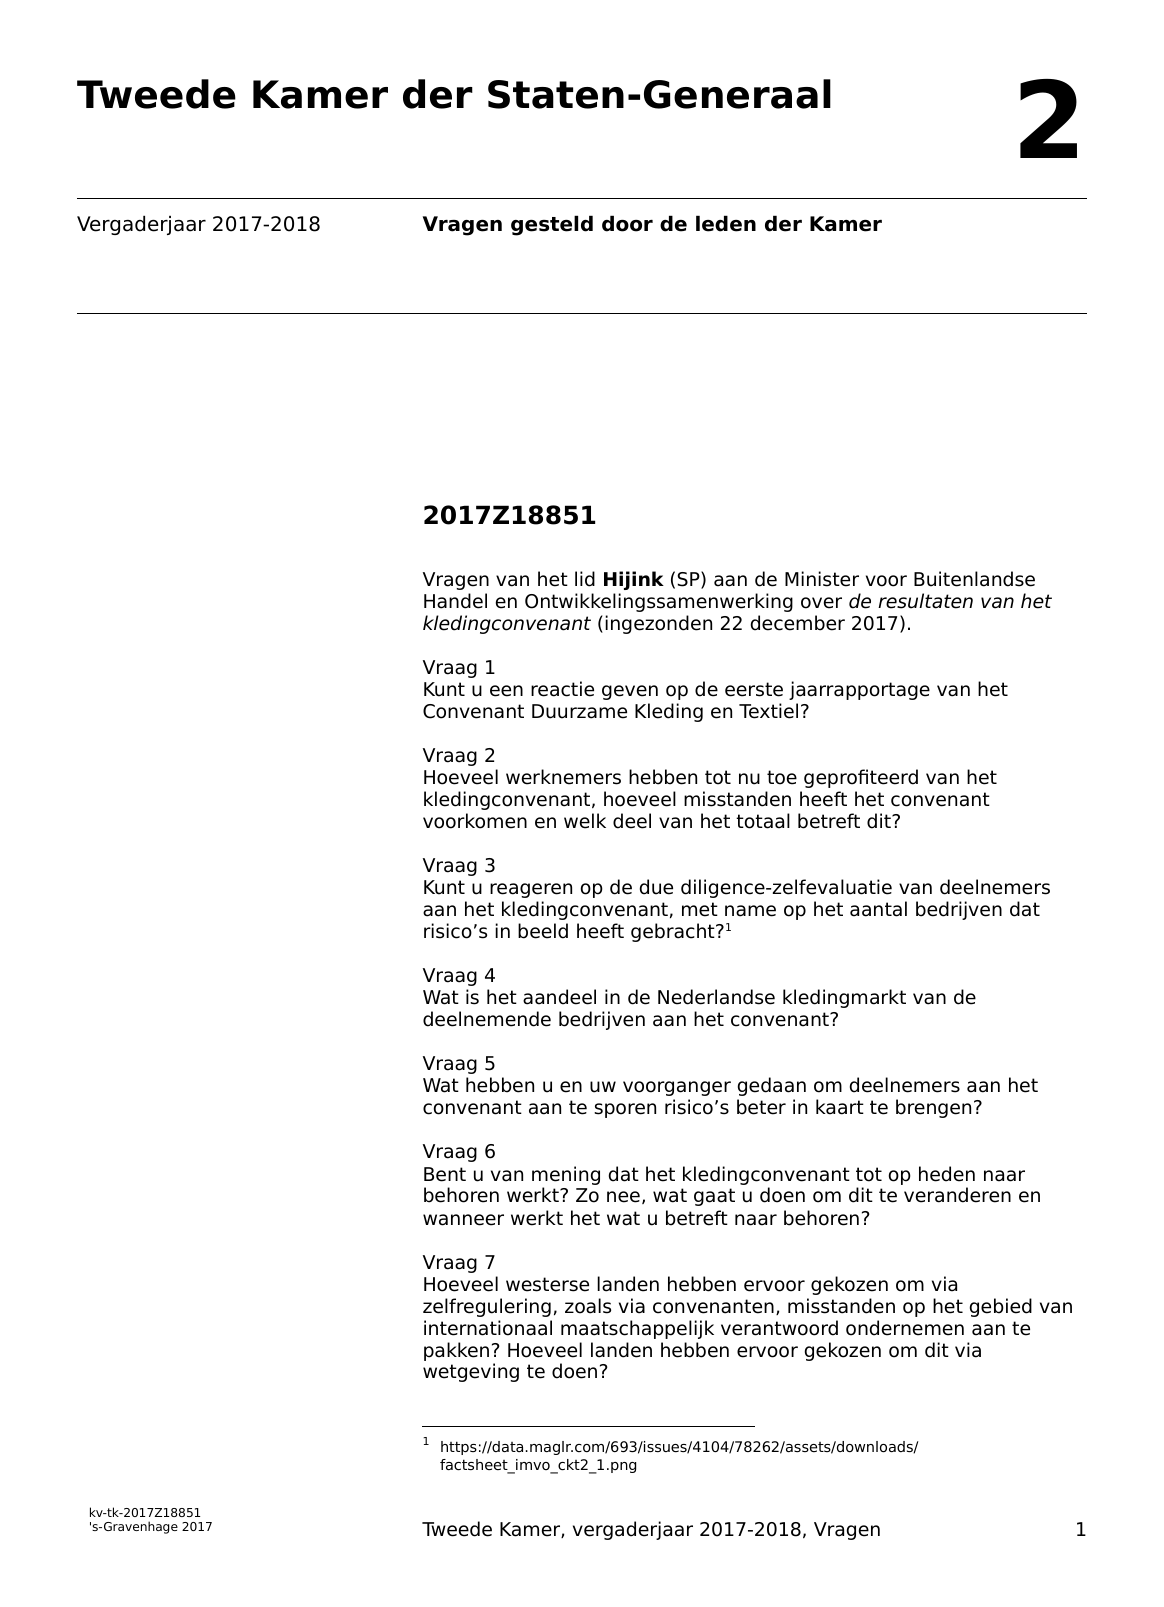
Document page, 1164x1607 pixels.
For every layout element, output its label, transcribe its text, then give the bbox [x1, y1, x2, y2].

text Wat is het aandeel in de Nederlandse kledingmarkt van de deelnemende bedrijven aan het convenant? [422, 987, 1087, 1031]
text Kunt u een reactie geven op de eerste jaarrapportage van het Convenant Duurzame Kleding en Textiel? [422, 679, 1087, 723]
text Vraag 2 [422, 745, 1087, 767]
text kv-tk-2017Z18851 [88, 1506, 323, 1520]
text Hoeveel westerse landen hebben ervoor gekozen om via zelfregulering, zoals via convenanten, misstanden op het gebied van internationaal maatschappelijk verantwoord ondernemen aan te pakken? Hoeveel landen hebben ervoor gekozen om dit via wetgeving te doen? [422, 1273, 1087, 1383]
text Vraag 4 [422, 965, 1087, 987]
text Kunt u reageren op de due diligence-zelfevaluatie van deelnemers aan het kledingconvenant, met name op het aantal bedrijven dat risico’s in beeld heeft gebracht? [422, 877, 1087, 943]
text 2017Z18851 [422, 501, 1087, 531]
text 's-Gravenhage 2017 [88, 1520, 323, 1534]
table_header 2 [886, 59, 1087, 198]
text Bent u van mening dat het kledingconvenant tot op heden naar behoren werkt? Zo nee, wat gaat u doen om dit te veranderen en wanneer werkt het wat u betreft naar behoren? [422, 1163, 1087, 1229]
text Vragen van het lid Hijink (SP) aan de Minister voor Buitenlandse Handel en Ontwikkelingssamenwerking over de resultaten van het kledingconvenant (ingezonden 22 december 2017). [422, 569, 1087, 635]
text Vraag 5 [422, 1053, 1087, 1075]
table_cell Vergaderjaar 2017-2018 [77, 199, 422, 313]
text Vraag 7 [422, 1252, 1087, 1273]
text Wat hebben u en uw voorganger gedaan om deelnemers aan het convenant aan te sporen risico’s beter in kaart te brengen? [422, 1075, 1087, 1119]
text Vraag 1 [422, 657, 1087, 679]
text Vraag 6 [422, 1141, 1087, 1163]
text Vraag 3 [422, 855, 1087, 877]
table_header Tweede Kamer der Staten-Generaal [77, 59, 886, 198]
text https://data.maglr.com/693/issues/4104/78262/assets/downloads/factsheet_imvo_ckt2_1.png [422, 1435, 1087, 1474]
text Hoeveel werknemers hebben tot nu toe geprofiteerd van het kledingconvenant, hoeveel misstanden heeft het convenant voorkomen en welk deel van het totaal betreft dit? [422, 767, 1087, 833]
table_cell Vragen gesteld door de leden der Kamer [422, 199, 1087, 313]
